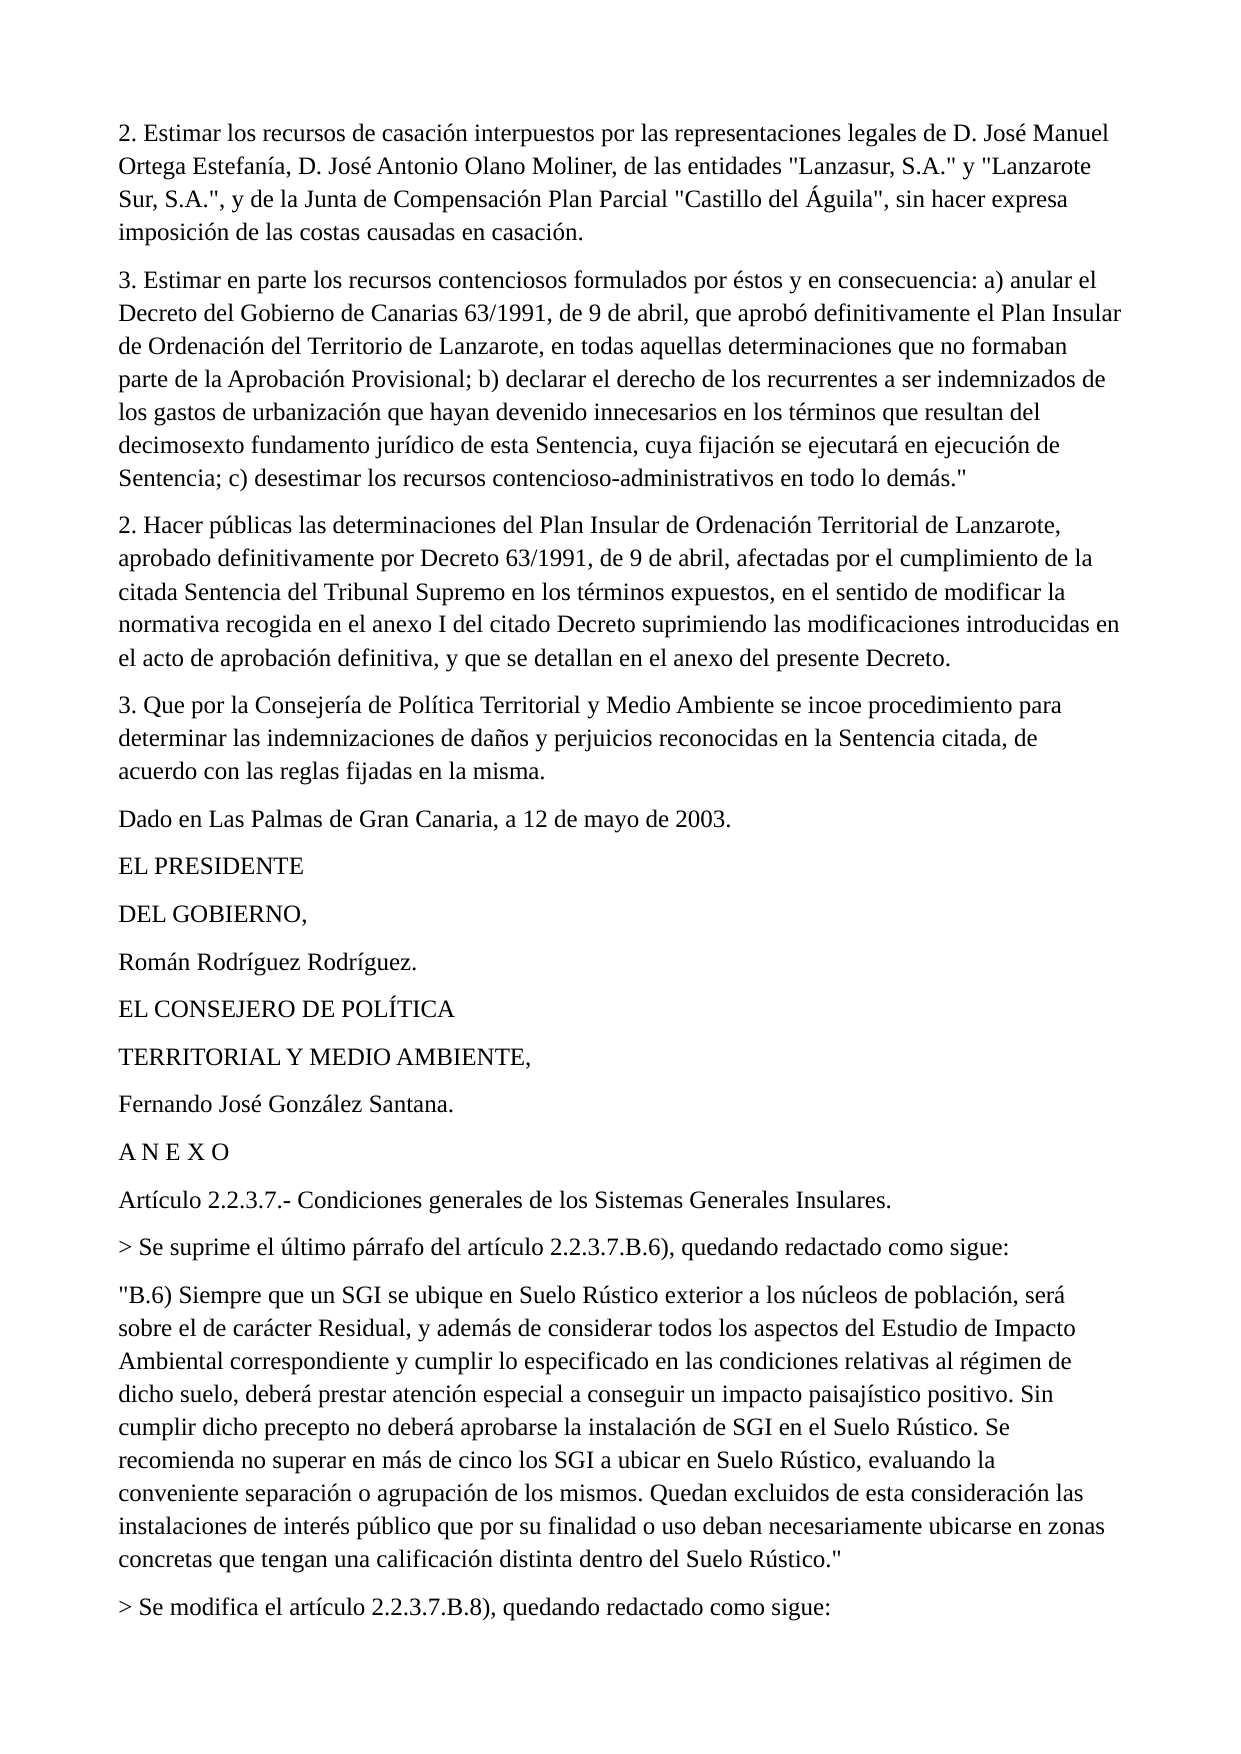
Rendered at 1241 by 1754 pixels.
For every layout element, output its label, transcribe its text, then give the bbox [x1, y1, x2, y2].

text Artículo 2.2.3.7.- Condiciones generales de los Sistemas Generales Insulares. [118, 1185, 1122, 1213]
text 2. Hacer públicas las determinaciones del Plan Insular de Ordenación Territorial de Lanzarote, aprobado definitivamente por Decreto 63/1991, de 9 de abril, afectadas por el cumplimiento de la citada Sentencia del Tribunal Supremo en los términos expuestos, en el sentido de modificar la normativa recogida en el anexo I del citado Decreto suprimiendo las modificaciones introducidas en el acto de aprobación definitiva, y que se detallan en el anexo del presente Decreto. [118, 511, 1122, 671]
text Dado en Las Palmas de Gran Canaria, a 12 de mayo de 2003. [118, 804, 1122, 833]
text > Se suprime el último párrafo del artículo 2.2.3.7.B.6), quedando redactado como sigue: [118, 1232, 1122, 1261]
text EL PRESIDENTE [118, 851, 1122, 880]
text Fernando José González Santana. [118, 1089, 1122, 1118]
text 3. Estimar en parte los recursos contenciosos formulados por éstos y en consecuencia: a) anular el Decreto del Gobierno de Canarias 63/1991, de 9 de abril, que aprobó definitivamente el Plan Insular de Ordenación del Territorio de Lanzarote, en todas aquellas determinaciones que no formaban parte de la Aprobación Provisional; b) declarar el derecho de los recurrentes a ser indemnizados de los gastos de urbanización que hayan devenido innecesarios en los términos que resultan del decimosexto fundamento jurídico de esta Sentencia, cuya fijación se ejecutará en ejecución de Sentencia; c) desestimar los recursos contencioso-administrativos en todo lo demás." [118, 265, 1122, 492]
text 3. Que por la Consejería de Política Territorial y Medio Ambiente se incoe procedimiento para determinar las indemnizaciones de daños y perjuicios reconocidas en la Sentencia citada, de acuerdo con las reglas fijadas en la misma. [118, 690, 1122, 785]
text TERRITORIAL Y MEDIO AMBIENTE, [118, 1042, 1122, 1071]
text DEL GOBIERNO, [118, 899, 1122, 928]
text EL CONSEJERO DE POLÍTICA [118, 994, 1122, 1023]
text 2. Estimar los recursos de casación interpuestos por las representaciones legales de D. José Manuel Ortega Estefanía, D. José Antonio Olano Moliner, de las entidades "Lanzasur, S.A." y "Lanzarote Sur, S.A.", y de la Junta de Compensación Plan Parcial "Castillo del Águila", sin hacer expresa imposición de las costas causadas en casación. [118, 118, 1122, 246]
text Román Rodríguez Rodríguez. [118, 947, 1122, 975]
text > Se modifica el artículo 2.2.3.7.B.8), quedando redactado como sigue: [118, 1592, 1122, 1620]
text "B.6) Siempre que un SGI se ubique en Suelo Rústico exterior a los núcleos de población, será sobre el de carácter Residual, y además de considerar todos los aspectos del Estudio de Impacto Ambiental correspondiente y cumplir lo especificado en las condiciones relativas al régimen de dicho suelo, deberá prestar atención especial a conseguir un impacto paisajístico positivo. Sin cumplir dicho precepto no deberá aprobarse la instalación de SGI en el Suelo Rústico. Se recomienda no superar en más de cinco los SGI a ubicar en Suelo Rústico, evaluando la conveniente separación o agrupación de los mismos. Quedan excluidos de esta consideración las instalaciones de interés público que por su finalidad o uso deban necesariamente ubicarse en zonas concretas que tengan una calificación distinta dentro del Suelo Rústico." [118, 1280, 1122, 1573]
text A N E X O [118, 1137, 1122, 1166]
